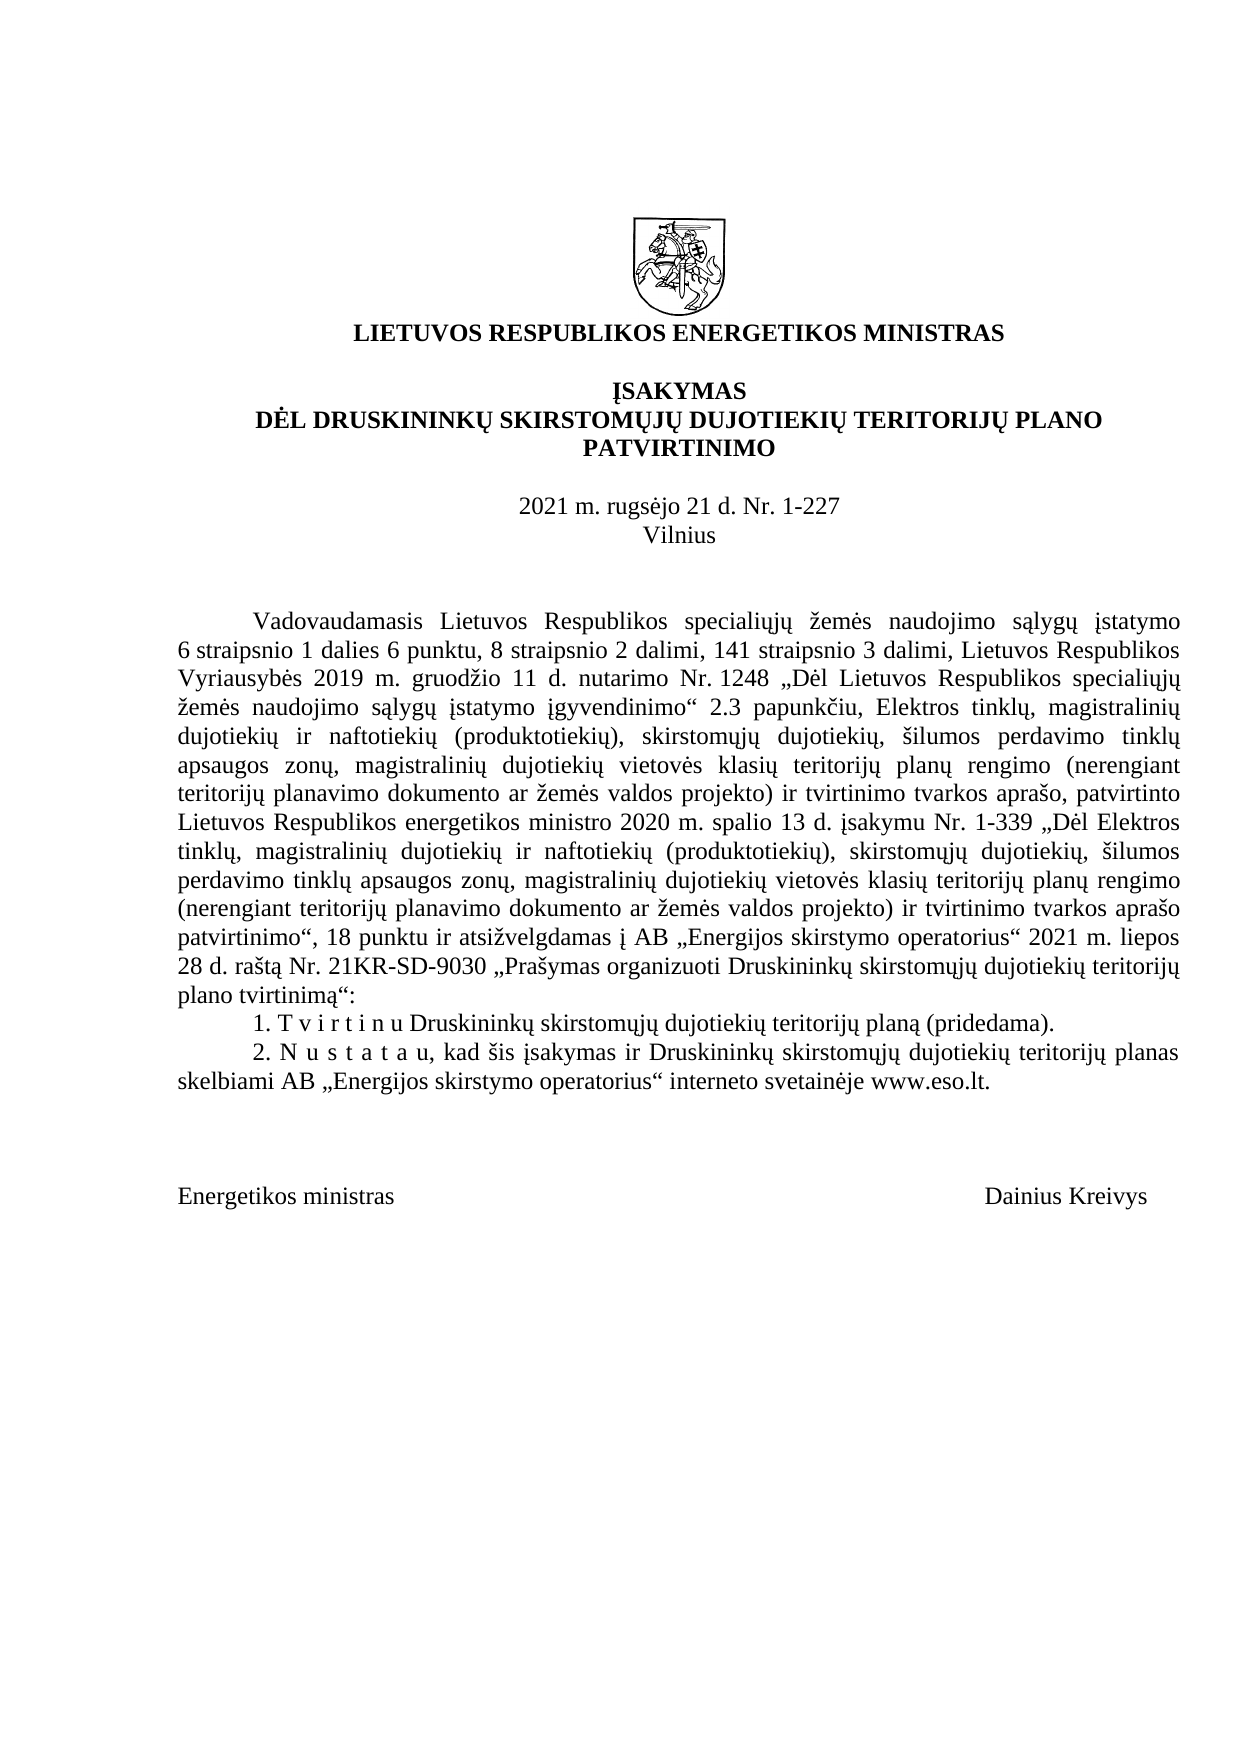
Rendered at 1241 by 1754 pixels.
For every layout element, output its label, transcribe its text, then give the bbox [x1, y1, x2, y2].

text 2. N u s t a t a u, kad šis įsakymas ir Druskininkų skirstomųjų dujotiekių teritorijų planas skelbiami AB „Energijos skirstymo operatorius“ interneto svetainėje www.eso.lt. [177, 1037, 1181, 1095]
text Vadovaudamasis Lietuvos Respublikos specialiųjų žemės naudojimo sąlygų įstatymo 6 straipsnio 1 dalies 6 punktu, 8 straipsnio 2 dalimi, 141 straipsnio 3 dalimi, Lietuvos Respublikos Vyriausybės 2019 m. gruodžio 11 d. nutarimo Nr. 1248 „Dėl Lietuvos Respublikos specialiųjų žemės naudojimo sąlygų įstatymo įgyvendinimo“ 2.3 papunkčiu, Elektros tinklų, magistralinių dujotiekių ir naftotiekių (produktotiekių), skirstomųjų dujotiekių, šilumos perdavimo tinklų apsaugos zonų, magistralinių dujotiekių vietovės klasių teritorijų planų rengimo (nerengiant teritorijų planavimo dokumento ar žemės valdos projekto) ir tvirtinimo tvarkos aprašo, patvirtinto Lietuvos Respublikos energetikos ministro 2020 m. spalio 13 d. įsakymu Nr. 1-339 „Dėl Elektros tinklų, magistralinių dujotiekių ir naftotiekių (produktotiekių), skirstomųjų dujotiekių, šilumos perdavimo tinklų apsaugos zonų, magistralinių dujotiekių vietovės klasių teritorijų planų rengimo (nerengiant teritorijų planavimo dokumento ar žemės valdos projekto) ir tvirtinimo tvarkos aprašo patvirtinimo“, 18 punktu ir atsižvelgdamas į AB „Energijos skirstymo operatorius“ 2021 m. liepos 28 d. raštą Nr. 21KR-SD-9030 „Prašymas organizuoti Druskininkų skirstomųjų dujotiekių teritorijų plano tvirtinimą“: [177, 606, 1181, 1008]
text LIETUVOS RESPUBLIKOS ENERGETIKOS MINISTRAS [177, 318, 1181, 347]
text įsakymas [177, 376, 1181, 405]
text 2021 m. rugsėjo 21 d. Nr. 1-227 [177, 491, 1181, 520]
text patvirtinimO [177, 433, 1181, 462]
text Vilnius [177, 520, 1181, 548]
text 1. T v i r t i n u Druskininkų skirstomųjų dujotiekių teritorijų planą (pridedama). [177, 1008, 1181, 1037]
text Energetikos ministras Dainius Kreivys [177, 1181, 1181, 1210]
text DĖL druskininkų skirstomųjų dujotiekių teritorijų plano [177, 405, 1181, 433]
